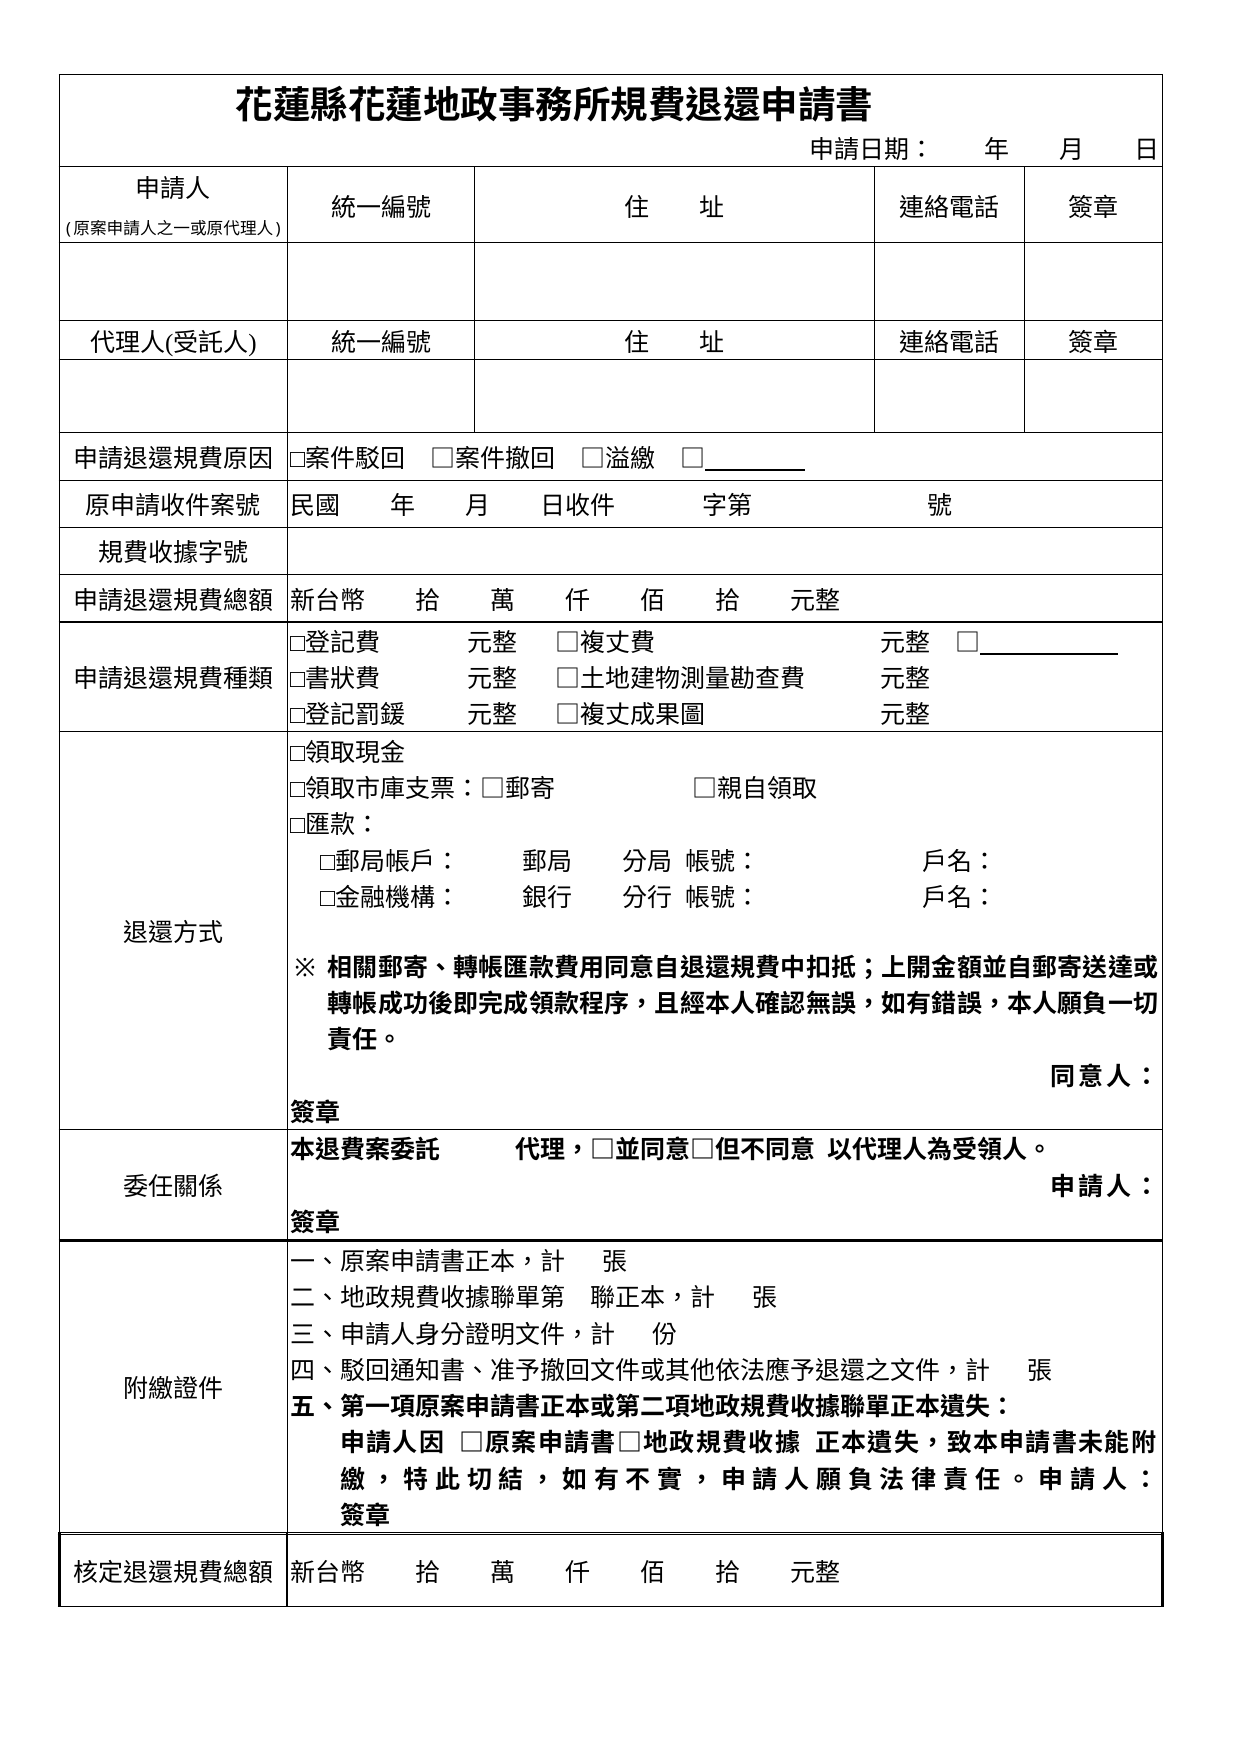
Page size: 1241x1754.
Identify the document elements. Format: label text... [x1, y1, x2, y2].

table_cell 統一編號 [288, 167, 474, 242]
table_cell [475, 360, 874, 432]
table_cell □領取現金 □領取市庫支票：□郵寄 □親自領取 □匯款： □郵局帳戶： 郵局 分局 帳號： 戶名： □金融機構： 銀行 分行 帳號： 戶名： 相關郵寄、轉帳匯款費用同意自退還規費中扣抵；上開金額並自郵寄送達或轉帳成功後即完成領款程序，且經本人確認無誤，如有錯誤，本人願負一切責任。 同意人： 簽章 [288, 732, 1162, 1129]
table_cell [60, 360, 287, 432]
table_cell [288, 243, 474, 320]
table_header 花蓮縣花蓮地政事務所規費退還申請書 申請日期： 年 月 日 [60, 75, 1162, 166]
table_cell [875, 360, 1024, 432]
table_cell [288, 360, 474, 432]
table_cell 統一編號 [288, 321, 474, 359]
table_cell 申請人 (原案申請人之一或原代理人) [60, 167, 287, 242]
table_cell 申請退還規費原因 [60, 433, 287, 479]
table_cell 連絡電話 [875, 167, 1024, 242]
table_cell 住 址 [475, 167, 874, 242]
table_cell 新台幣 拾 萬 仟 佰 拾 元整 [288, 1535, 1161, 1606]
table_cell [1025, 360, 1162, 432]
table_cell [1025, 243, 1162, 320]
table_cell 規費收據字號 [60, 528, 287, 574]
table_cell 民國 年 月 日收件 字第 號 [288, 481, 1162, 527]
table_cell 代理人(受託人) [60, 321, 287, 359]
table_cell 連絡電話 [875, 321, 1024, 359]
table_cell [475, 243, 874, 320]
table_cell □案件駁回 □案件撤回 □溢繳 □ [288, 433, 1162, 479]
table_cell □登記費 元整 □複丈費 元整 □ □書狀費 元整 □土地建物測量勘查費 元整 □登記罰鍰 元整 □複丈成果圖 元整 [288, 623, 1162, 731]
table_cell 申請退還規費總額 [60, 575, 287, 621]
table_cell 一、原案申請書正本，計 張 二、地政規費收據聯單第 聯正本，計 張 三、申請人身分證明文件，計 份 四、駁回通知書、准予撤回文件或其他依法應予退還之文件，計 張 五、第一項原案申請書正本或第二項地政規費收據聯單正本遺失： 申請人因 □原案申請書□地政規費收據 正本遺失，致本申請書未能附繳，特此切結，如有不實，申請人願負法律責任。申請人： 簽章 [288, 1242, 1162, 1532]
table_cell 附繳證件 [60, 1242, 287, 1532]
table_cell 住 址 [475, 321, 874, 359]
table_cell 原申請收件案號 [60, 481, 287, 527]
table_cell 退還方式 [60, 732, 287, 1129]
table_cell 申請退還規費種類 [60, 623, 287, 731]
table_cell [875, 243, 1024, 320]
table_cell 核定退還規費總額 [61, 1535, 286, 1606]
table_cell 簽章 [1025, 167, 1162, 242]
table_cell 本退費案委託 代理，□並同意□但不同意 以代理人為受領人。 申請人： 簽章 [288, 1130, 1162, 1238]
table_cell 簽章 [1025, 321, 1162, 359]
table_cell [60, 243, 287, 320]
table_cell [288, 528, 1162, 574]
table_cell 委任關係 [60, 1130, 287, 1238]
table_cell 新台幣 拾 萬 仟 佰 拾 元整 [288, 575, 1162, 621]
